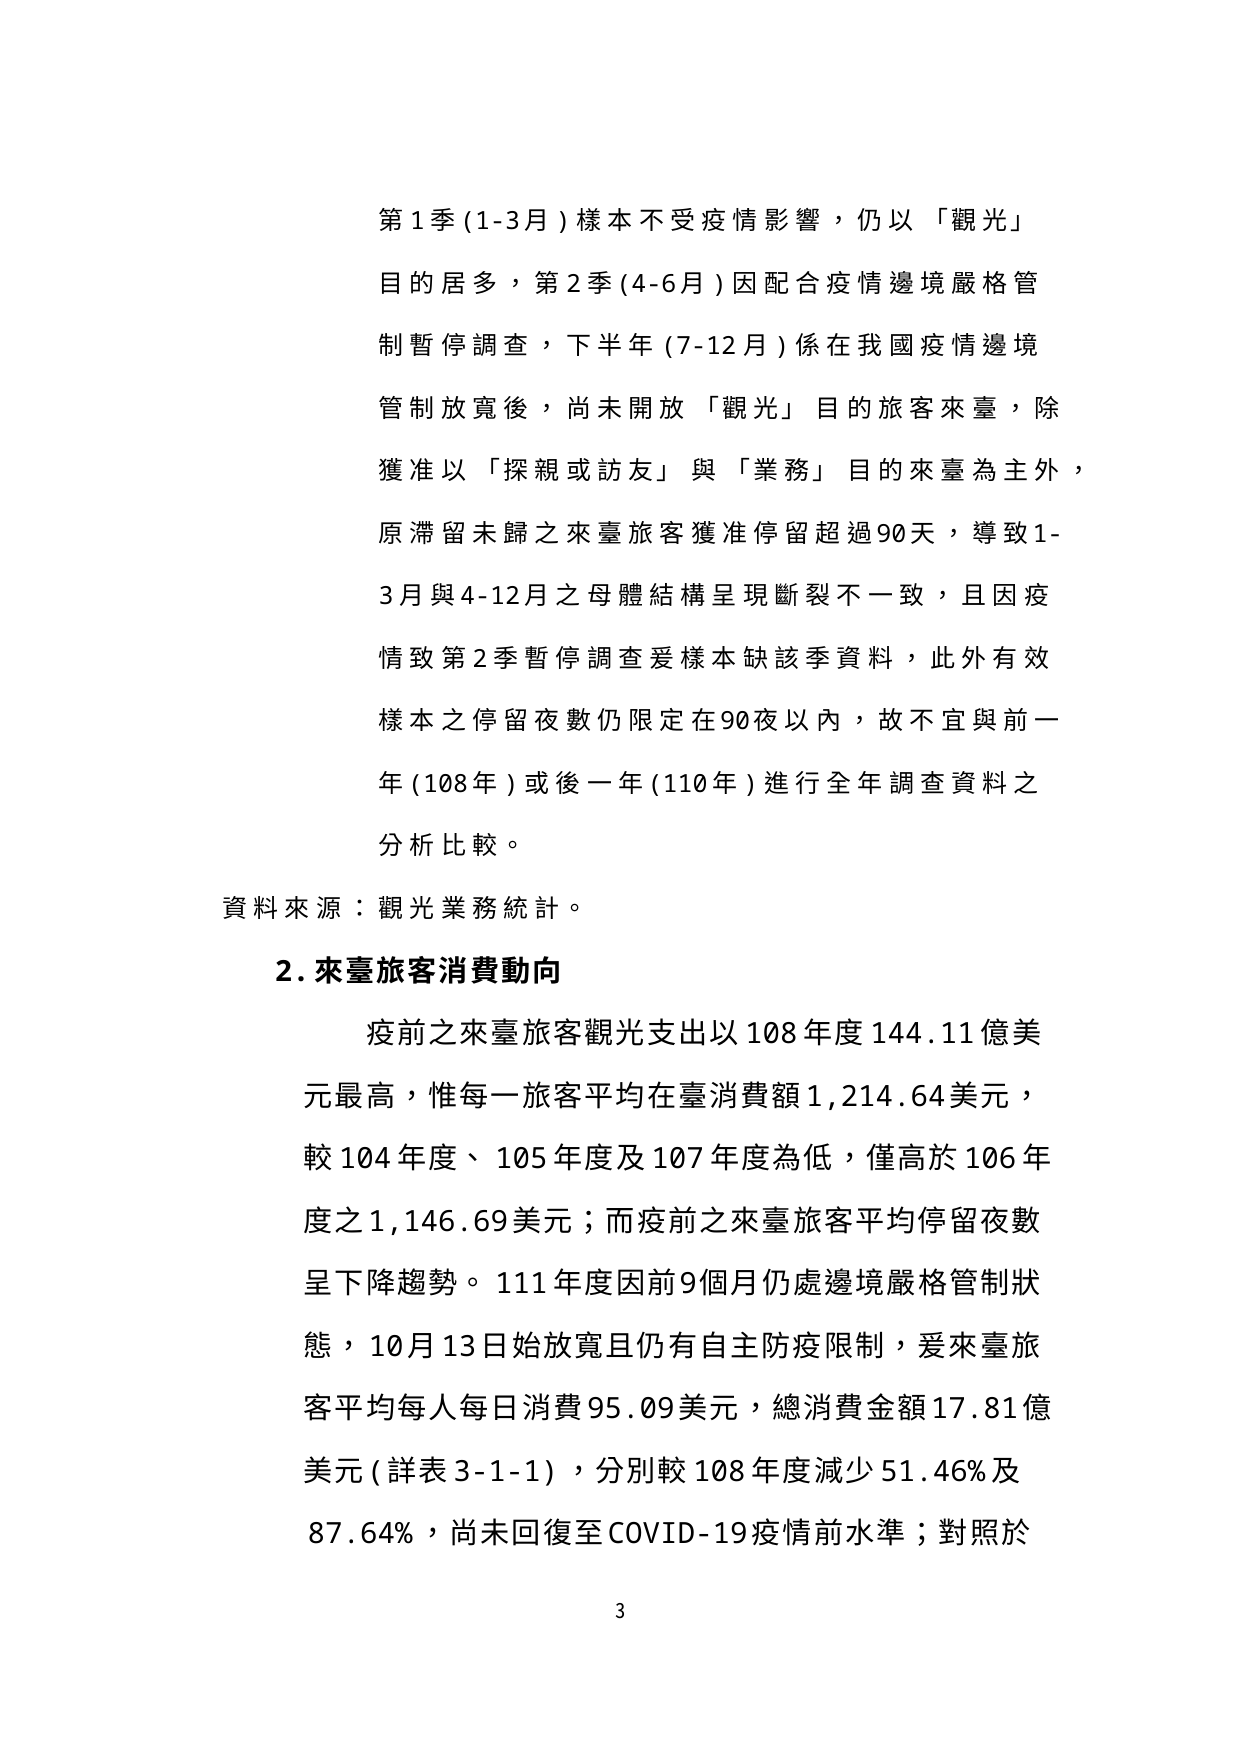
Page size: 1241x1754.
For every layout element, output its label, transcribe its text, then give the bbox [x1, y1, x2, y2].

text 2.來臺旅客消費動向 [266, 927, 1063, 990]
text 資料來源：觀光業務統計。 [217, 865, 1063, 927]
text 2.未將109年調查樣本資料納入比較，係因109年第1季(1-3月)樣本不受疫情影響，仍以「觀光」目的居多，第2季(4-6月)因配合疫情邊境嚴格管制暫停調查，下半年(7-12月)係在我國疫情邊境管制放寬後，尚未開放「觀光」目的旅客來臺，除獲准以「探親或訪友」與「業務」目的來臺為主外，原滯留未歸之來臺旅客獲准停留超過90天，導致1-3月與4-12月之母體結構呈現斷裂不一致，且因疫情致第2季暫停調查爰樣本缺該季資料，此外有效樣本之停留夜數仍限定在90夜以內，故不宜與前一年(108年)或後一年(110年)進行全年調查資料之分析比較。 [217, 177, 1063, 865]
text 疫前之來臺旅客觀光支出以108年度144.11億美元最高，惟每一旅客平均在臺消費額1,214.64美元，較104年度、105年度及107年度為低，僅高於106年度之1,146.69美元；而疫前之來臺旅客平均停留夜數呈下降趨勢。111年度因前9個月仍處邊境嚴格管制狀態，10月13日始放寬且仍有自主防疫限制，爰來臺旅客平均每人每日消費95.09美元，總消費金額17.81億美元(詳表3-1-1)，分別較108年度減少51.46%及87.64%，尚未回復至COVID-19疫情前水準；對照於 [266, 990, 1063, 1552]
